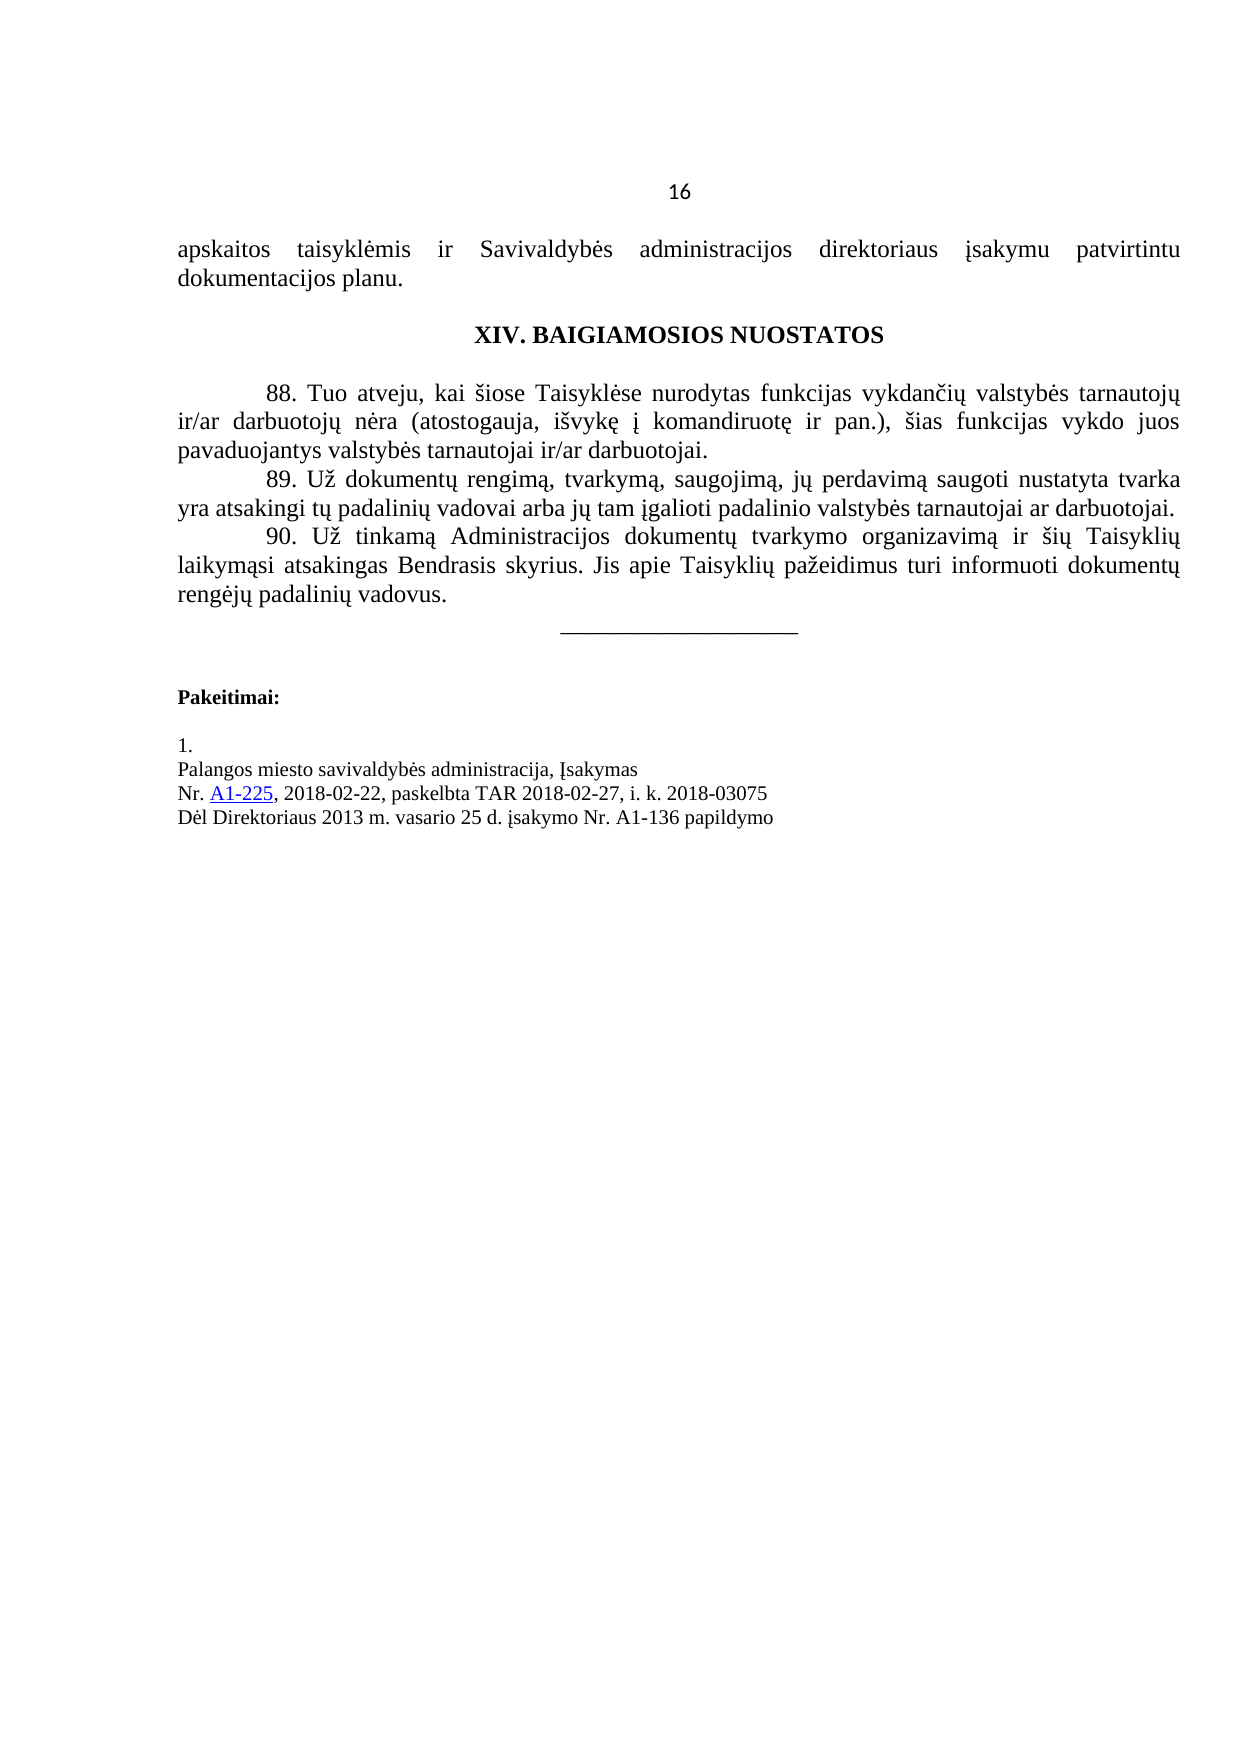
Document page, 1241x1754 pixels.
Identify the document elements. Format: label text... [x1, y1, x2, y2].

text 89. Už dokumentų rengimą, tvarkymą, saugojimą, jų perdavimą saugoti nustatyta tvarka yra atsakingi tų padalinių vadovai arba jų tam įgalioti padalinio valstybės tarnautojai ar darbuotojai. [177, 464, 1181, 521]
text Nr. A1-225, 2018-02-22, paskelbta TAR 2018-02-27, i. k. 2018-03075 [177, 781, 1181, 805]
text 90. Už tinkamą Administracijos dokumentų tvarkymo organizavimą ir šių Taisyklių laikymąsi atsakingas Bendrasis skyrius. Jis apie Taisyklių pažeidimus turi informuoti dokumentų rengėjų padalinių vadovus. [177, 521, 1181, 608]
text Dėl Direktoriaus 2013 m. vasario 25 d. įsakymo Nr. A1-136 papildymo [177, 805, 1181, 829]
text 1. [177, 733, 1181, 757]
text ___________________ [177, 608, 1181, 636]
text apskaitos taisyklėmis ir Savivaldybės administracijos direktoriaus įsakymu patvirtintu dokumentacijos planu. [177, 234, 1181, 291]
text Pakeitimai: [177, 684, 1181, 709]
text 88. Tuo atveju, kai šiose Taisyklėse nurodytas funkcijas vykdančių valstybės tarnautojų ir/ar darbuotojų nėra (atostogauja, išvykę į komandiruotę ir pan.), šias funkcijas vykdo juos pavaduojantys valstybės tarnautojai ir/ar darbuotojai. [177, 378, 1181, 464]
text Palangos miesto savivaldybės administracija, Įsakymas [177, 757, 1181, 781]
text XIV. BAIGIAMOSIOS NUOSTATOS [177, 320, 1181, 349]
